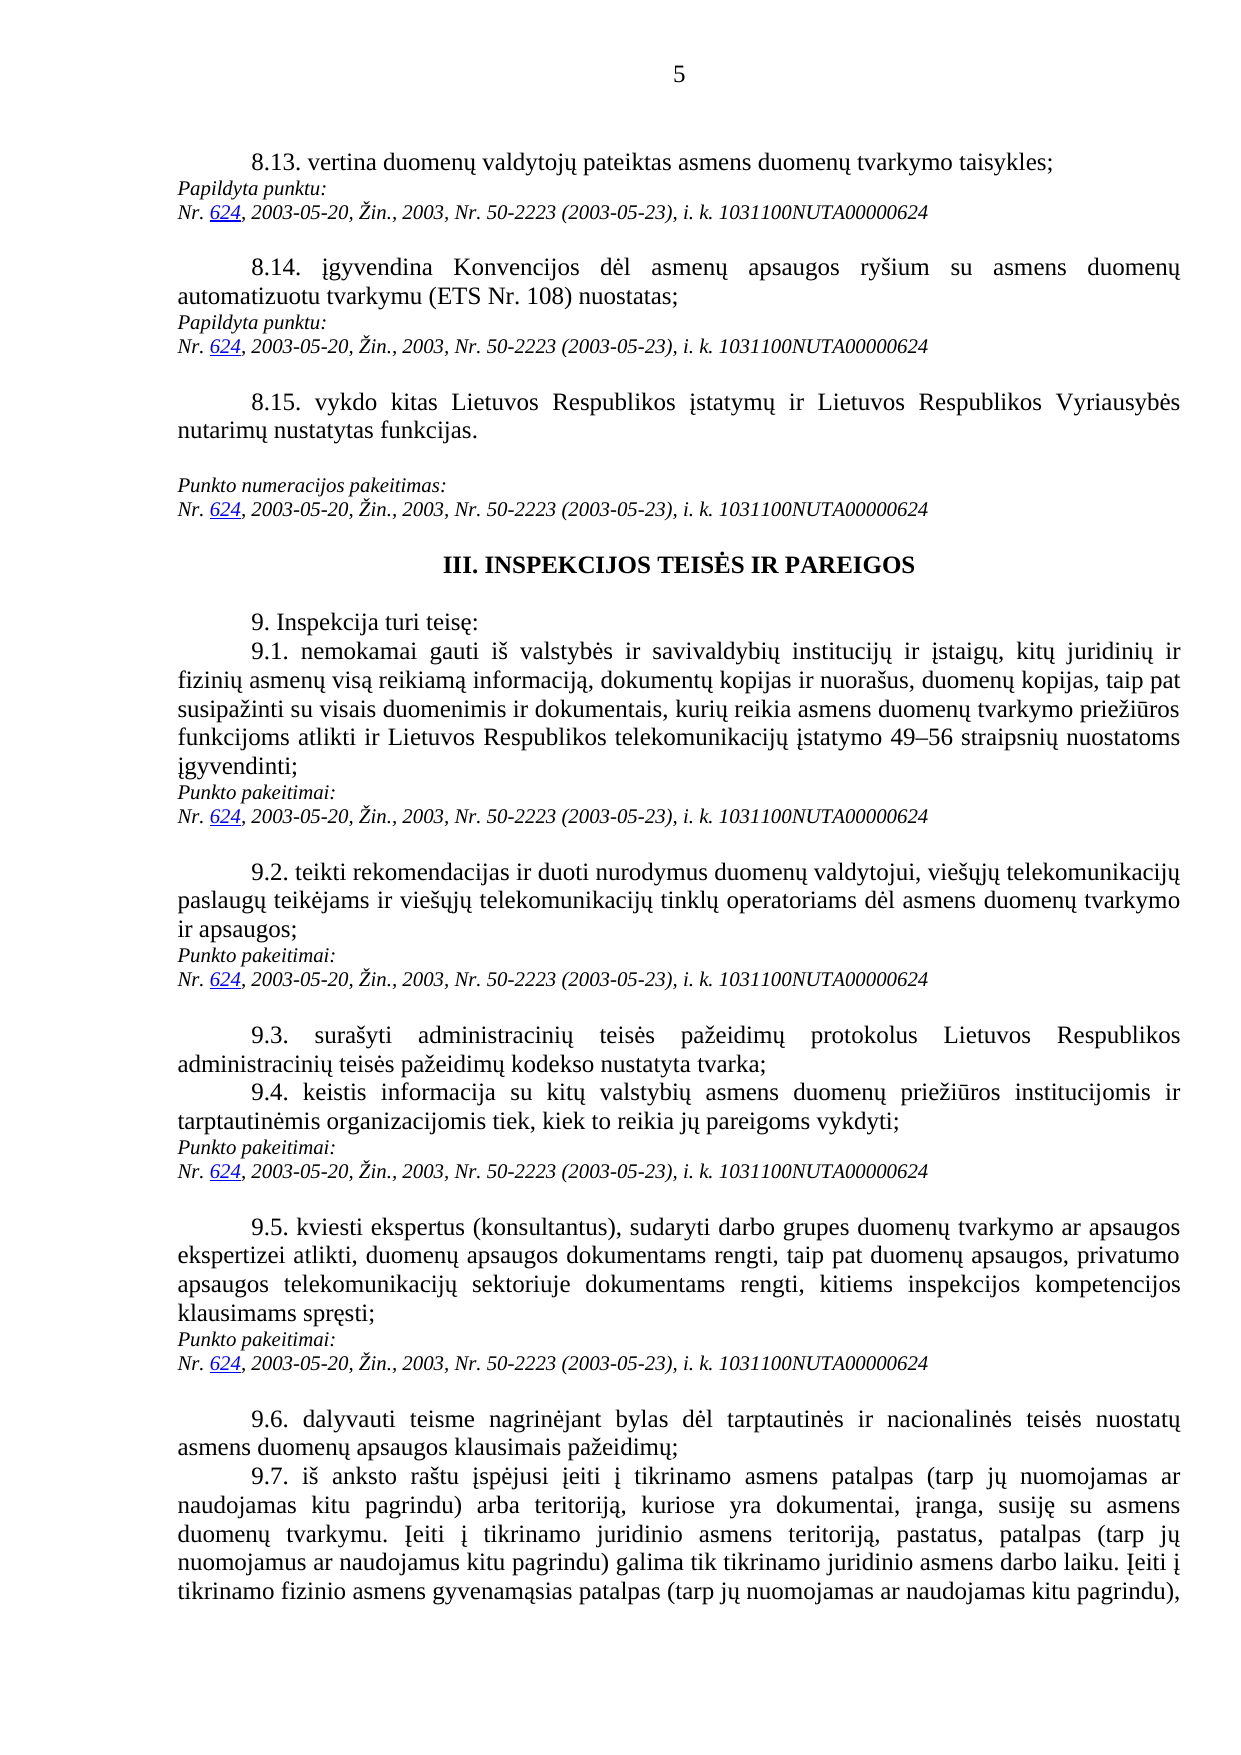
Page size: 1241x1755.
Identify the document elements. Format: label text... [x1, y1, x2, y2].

text 9.6. dalyvauti teisme nagrinėjant bylas dėl tarptautinės ir nacionalinės teisės nuostatų asmens duomenų apsaugos klausimais pažeidimų; [177, 1404, 1181, 1461]
text Papildyta punktu: [177, 310, 1181, 334]
text Nr. 624, 2003-05-20, Žin., 2003, Nr. 50-2223 (2003-05-23), i. k. 1031100NUTA00000624 [177, 1159, 1181, 1183]
text Nr. 624, 2003-05-20, Žin., 2003, Nr. 50-2223 (2003-05-23), i. k. 1031100NUTA00000624 [177, 334, 1181, 358]
text Nr. 624, 2003-05-20, Žin., 2003, Nr. 50-2223 (2003-05-23), i. k. 1031100NUTA00000624 [177, 200, 1181, 224]
text 9.7. iš anksto raštu įspėjusi įeiti į tikrinamo asmens patalpas (tarp jų nuomojamas ar naudojamas kitu pagrindu) arba teritoriją, kuriose yra dokumentai, įranga, susiję su asmens duomenų tvarkymu. Įeiti į tikrinamo juridinio asmens teritoriją, pastatus, patalpas (tarp jų nuomojamus ar naudojamus kitu pagrindu) galima tik tikrinamo juridinio asmens darbo laiku. Įeiti į tikrinamo fizinio asmens gyvenamąsias patalpas (tarp jų nuomojamas ar naudojamas kitu pagrindu), [177, 1461, 1181, 1605]
text Punkto pakeitimai: [177, 1327, 1181, 1351]
text Punkto pakeitimai: [177, 1135, 1181, 1159]
text Nr. 624, 2003-05-20, Žin., 2003, Nr. 50-2223 (2003-05-23), i. k. 1031100NUTA00000624 [177, 804, 1181, 828]
text Papildyta punktu: [177, 176, 1181, 200]
text 9.3. surašyti administracinių teisės pažeidimų protokolus Lietuvos Respublikos administracinių teisės pažeidimų kodekso nustatyta tvarka; [177, 1020, 1181, 1077]
text 8.14. įgyvendina Konvencijos dėl asmenų apsaugos ryšium su asmens duomenų automatizuotu tvarkymu (ETS Nr. 108) nuostatas; [177, 252, 1181, 310]
text Punkto pakeitimai: [177, 943, 1181, 967]
text 9.5. kviesti ekspertus (konsultantus), sudaryti darbo grupes duomenų tvarkymo ar apsaugos ekspertizei atlikti, duomenų apsaugos dokumentams rengti, taip pat duomenų apsaugos, privatumo apsaugos telekomunikacijų sektoriuje dokumentams rengti, kitiems inspekcijos kompetencijos klausimams spręsti; [177, 1212, 1181, 1327]
text Punkto numeracijos pakeitimas: [177, 473, 1181, 497]
text 9. Inspekcija turi teisę: [177, 607, 1181, 636]
text III. INSPEKCIJOS TEISĖS IR PAREIGOS [177, 550, 1181, 579]
text 9.4. keistis informacija su kitų valstybių asmens duomenų priežiūros institucijomis ir tarptautinėmis organizacijomis tiek, kiek to reikia jų pareigoms vykdyti; [177, 1077, 1181, 1135]
text Punkto pakeitimai: [177, 780, 1181, 804]
text Nr. 624, 2003-05-20, Žin., 2003, Nr. 50-2223 (2003-05-23), i. k. 1031100NUTA00000624 [177, 967, 1181, 991]
text Nr. 624, 2003-05-20, Žin., 2003, Nr. 50-2223 (2003-05-23), i. k. 1031100NUTA00000624 [177, 1351, 1181, 1375]
text 8.15. vykdo kitas Lietuvos Respublikos įstatymų ir Lietuvos Respublikos Vyriausybės nutarimų nustatytas funkcijas. [177, 387, 1181, 444]
text Nr. 624, 2003-05-20, Žin., 2003, Nr. 50-2223 (2003-05-23), i. k. 1031100NUTA00000624 [177, 497, 1181, 521]
text 9.2. teikti rekomendacijas ir duoti nurodymus duomenų valdytojui, viešųjų telekomunikacijų paslaugų teikėjams ir viešųjų telekomunikacijų tinklų operatoriams dėl asmens duomenų tvarkymo ir apsaugos; [177, 857, 1181, 943]
text 9.1. nemokamai gauti iš valstybės ir savivaldybių institucijų ir įstaigų, kitų juridinių ir fizinių asmenų visą reikiamą informaciją, dokumentų kopijas ir nuorašus, duomenų kopijas, taip pat susipažinti su visais duomenimis ir dokumentais, kurių reikia asmens duomenų tvarkymo priežiūros funkcijoms atlikti ir Lietuvos Respublikos telekomunikacijų įstatymo 49–56 straipsnių nuostatoms įgyvendinti; [177, 636, 1181, 780]
text 8.13. vertina duomenų valdytojų pateiktas asmens duomenų tvarkymo taisykles; [177, 147, 1181, 176]
